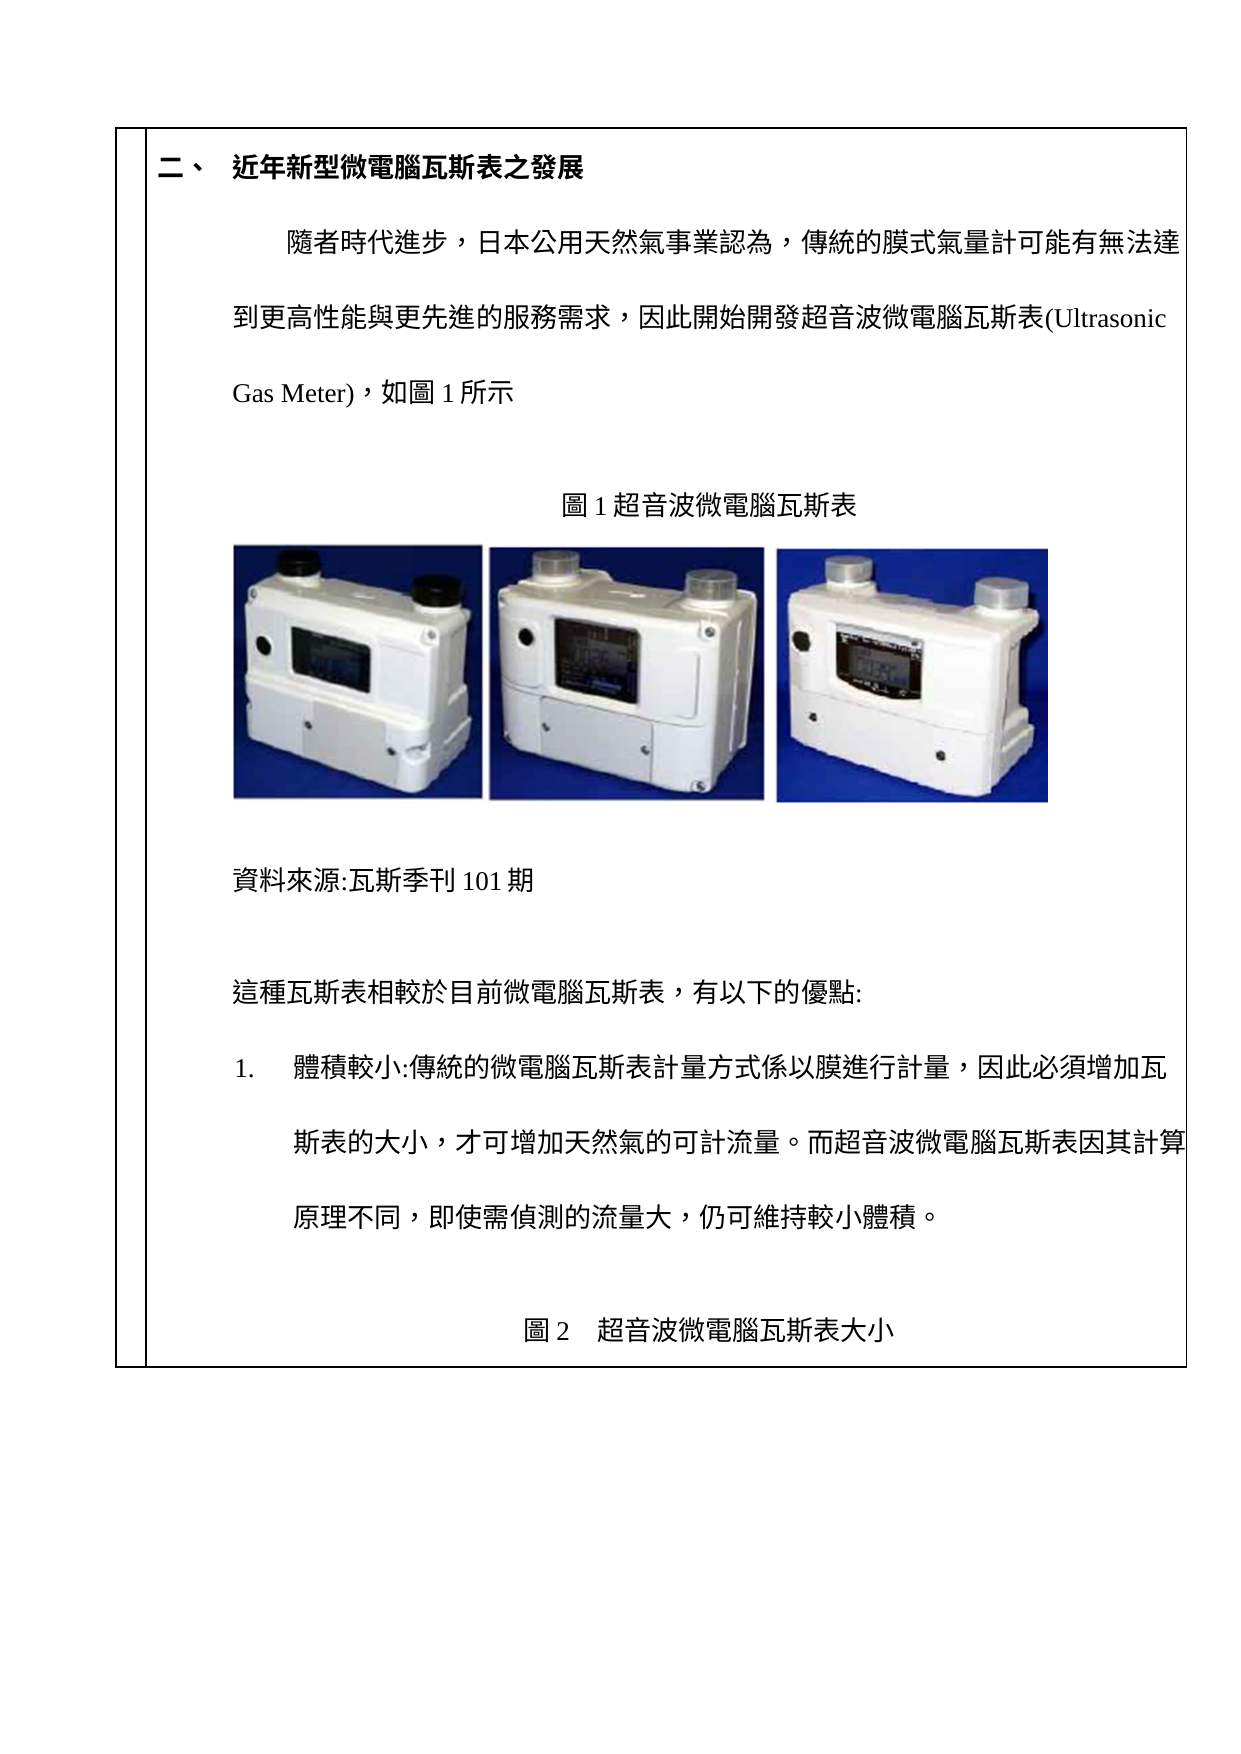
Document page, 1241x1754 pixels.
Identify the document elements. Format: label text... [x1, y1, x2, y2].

picture [232, 541, 1048, 804]
table_cell 微電腦瓦斯表發展沿革 微電腦瓦斯表之發展主要源自於日本，日本因為對於天然氣的仰賴，以及經歷了多次地震與災害事故後，日本的天然氣公用事業為了減少瓦斯相關事故的風險，自1983年起自發性的開始為住宅用戶裝設微電腦微電腦瓦斯表，微電腦瓦斯表除了傳統機械表具有的量測功能外，還有各種安全功能。 鑒於對於災害的預防，亦使得日本成為國際上微電腦瓦斯表發展最迅速與完整的國家，在1987年時，日本研發使微電腦瓦斯表增加了通信功能，並降低耗電，使得電池可使用十年。在1998年時，更增加雙向閥功能，可以遙控方式開啟及關閉瓦斯閥門。日本並在1997年時，立法規範用戶用氣皆須安裝微電腦瓦斯表，至今幾乎100％的住宅用戶都已裝置了微電腦瓦斯表。 近年新型微電腦瓦斯表之發展 隨者時代進步，日本公用天然氣事業認為，傳統的膜式氣量計可能有無法達到更高性能與更先進的服務需求，因此開始開發超音波微電腦瓦斯表(Ultrasonic Gas Meter)，如圖1所示 圖1 超音波微電腦瓦斯表 資料來源:瓦斯季刊101期 這種瓦斯表相較於目前微電腦瓦斯表，有以下的優點: 1. 體積較小:傳統的微電腦瓦斯表計量方式係以膜進行計量，因此必須增加瓦斯表的大小，才可增加天然氣的可計流量。而超音波微電腦瓦斯表因其計算原理不同，即使需偵測的流量大，仍可維持較小體積。 圖2 超音波微電腦瓦斯表大小 資料來源: 中華民國公用瓦斯事業協會 2.計量更精準: 超音波氣體流量計的量測範圍較寬，能夠及時偵測瞬間流量變化，計量更精準。 3.結構單純且較便宜: 超音波微電腦瓦斯表沒有可移動的機械零件，因此與膜式微電腦瓦斯表相比，更輕也更便宜 4.未來發展性高: 因超音波瓦斯表為全新類型的瓦斯表，因此在設計上新增加了許多功能，如新一代的通信端口以及安全功能的升級等，可藉由內建各種獨特的安全功能來提供更安全用氣環境。 微電腦瓦斯表通訊子機與其附加功能技術發展 1.現行微電腦瓦斯表通訊功能 目前依經濟部標準檢驗局規範CNS14741訂定，於國內裝置之微電腦瓦斯表皆須具備通訊功能介面，使微電腦瓦斯表外接通信迴路或裝置通訊子機後，即能發揮其通信功能，可功能可進行遠端監控、雙向通信遮斷、自動抄表、緊急警告及通報用戶瓦斯使用狀況(負載調查)、外接一氧化碳偵測器安全遮斷等功能，其使用效率及安全效能上皆較傳統機械表更具成效。但若要完整發揮通信功能，業者需建置通訊平台，方能發揮通訊子機功能。其通訊方式有線與無線通訊方式，詳如表1所示。 表1微電腦瓦斯表通訊系統說明 資料來源：中華民國公用瓦斯事業協會(2011)、本研究整理 在早期，通訊功能係多以有線方式裝設，自微電腦瓦斯表通訊界面以有線方式拉出，並以單獨電話線進行資料傳輸(方式1)或是集中於抄表介面(方式2)後一起藉由電話線傳送。 圖3 有線傳輸方式 資料來源:本研究整理 然而，隨著網際網路基礎建設的強化和手機訊號(GSM)的普及，有線電話用戶已減少許多，目前多數微電腦瓦斯表採附掛通訊子機後，透過全球行動通訊系統(方式3)或以手持PDA方式讀取低功率無線電頻率(方式4)進行遠端讀取。 圖4 無線傳輸方式 資料來源:本研究整理 而裝置通訊功能主要有以下優點： (1) 提高業務效率：在都會地區瓦斯表常被裝置在室內或陽台，或是其他公用天然氣事業人員很難親自去讀取抄表處，因此多以自行填報方式申報度數，而裝置微電腦瓦斯表的通訊功能則可提高抄表業務效率。 (2) 及時安全及保安服務：通訊功能可透過電話線或是網際網路與瓦斯公司的電腦連線，並依客戶的需求提供遠端遙控供氣或停止供氣的服務，即時監控供氣狀態。 而日本公用天然氣事業自1990年開始安裝具自動抄表功能的微電腦瓦斯表，至今雖已超過一千兩百萬用戶，但占總用數比僅約5%，仍有成長空間。另外，日本公用天然氣事業也提供了一些加值服務，如藉由通訊功能達到遠端監控緊急告警、遠端遮斷噢確認瓦斯是否關閉的確認服務等，如下圖所示。 圖5 日本微電腦瓦斯表加值服務 資料來源：日本東京瓦斯 微電腦瓦斯表未來發展趨勢 根據日本微電腦瓦斯表通訊功能發展經驗，目前通訊功能在實作面上，常面臨以下問題： (1) 無線通訊系統收訊死角: 目前許多公寓與建築物的鋼筋混凝土牆壁或自動門的鎖難免會阻礙無線電波的傳遞，容易造成無線通訊訊號不良或是無法接受的情形，在無線通訊上仍會有收訊的死角。 (2) 通訊系統更新問題:在通訊系統進步快速的現代，使得通信基礎建設的生命週期變短，若要更新通訊功能，則現階段的介面可能有無法匹配的疑慮。 (3) 後端整合困難：即使通訊系統介面可靠技術持續改善升級，也將面臨到各種通訊方式不一造成後端整合的困難。 因此，為了解決上述的問題，日本都市的公用天然氣事業已與通信服務供應商、無線設備製造商和儀表製造商共同研發新一代自動抄表基礎建設的規格，並整併中央控制系統，期望再未來，除了與瓦斯表連線，另外還可以與熱感測器(紅外線偵測器)、磁簧感應器、一氧化碳偵測器、火災警報器及瓦斯警報器等，並設置中央控制器，整併家戶的安全保安功能，再經由網際網路連接進入瓦斯公司的電腦，即時監控安全，希望能夠達到安全監控隨時隨地、無所不在的目標。 [147, 129, 1186, 1366]
table_cell [117, 129, 145, 1366]
